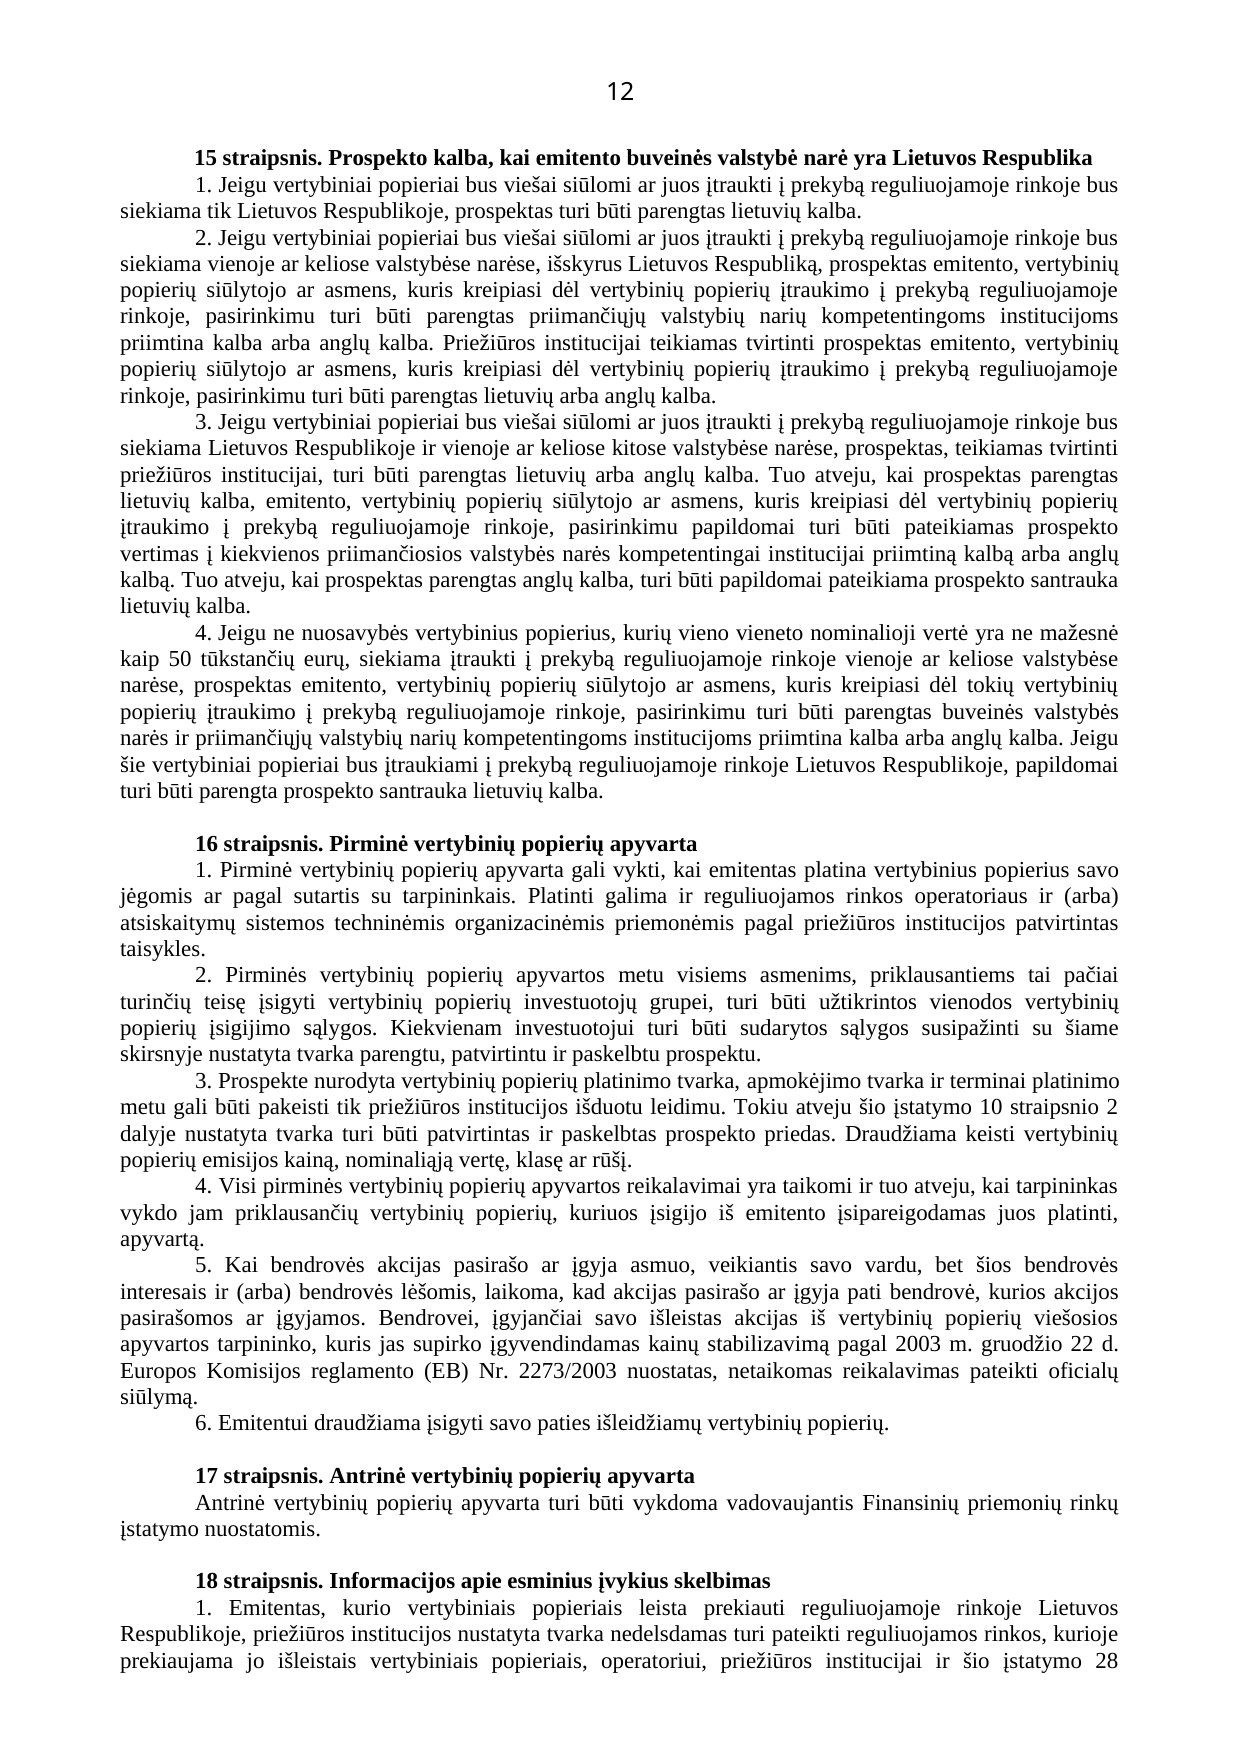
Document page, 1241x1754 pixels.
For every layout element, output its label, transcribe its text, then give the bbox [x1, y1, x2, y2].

text 1. Jeigu vertybiniai popieriai bus viešai siūlomi ar juos įtraukti į prekybą reguliuojamoje rinkoje bus siekiama tik Lietuvos Respublikoje, prospektas turi būti parengtas lietuvių kalba. [120, 171, 1120, 223]
text 17 straipsnis. Antrinė vertybinių popierių apyvarta [120, 1462, 1120, 1488]
text Antrinė vertybinių popierių apyvarta turi būti vykdoma vadovaujantis Finansinių priemonių rinkų įstatymo nuostatomis. [120, 1488, 1120, 1541]
text 18 straipsnis. Informacijos apie esminius įvykius skelbimas [120, 1568, 1120, 1594]
text 2. Jeigu vertybiniai popieriai bus viešai siūlomi ar juos įtraukti į prekybą reguliuojamoje rinkoje bus siekiama vienoje ar keliose valstybėse narėse, išskyrus Lietuvos Respubliką, prospektas emitento, vertybinių popierių siūlytojo ar asmens, kuris kreipiasi dėl vertybinių popierių įtraukimo į prekybą reguliuojamoje rinkoje, pasirinkimu turi būti parengtas priimančiųjų valstybių narių kompetentingoms institucijoms priimtina kalba arba anglų kalba. Priežiūros institucijai teikiamas tvirtinti prospektas emitento, vertybinių popierių siūlytojo ar asmens, kuris kreipiasi dėl vertybinių popierių įtraukimo į prekybą reguliuojamoje rinkoje, pasirinkimu turi būti parengtas lietuvių arba anglų kalba. [120, 223, 1120, 408]
text 3. Jeigu vertybiniai popieriai bus viešai siūlomi ar juos įtraukti į prekybą reguliuojamoje rinkoje bus siekiama Lietuvos Respublikoje ir vienoje ar keliose kitose valstybėse narėse, prospektas, teikiamas tvirtinti priežiūros institucijai, turi būti parengtas lietuvių arba anglų kalba. Tuo atveju, kai prospektas parengtas lietuvių kalba, emitento, vertybinių popierių siūlytojo ar asmens, kuris kreipiasi dėl vertybinių popierių įtraukimo į prekybą reguliuojamoje rinkoje, pasirinkimu papildomai turi būti pateikiamas prospekto vertimas į kiekvienos priimančiosios valstybės narės kompetentingai institucijai priimtiną kalbą arba anglų kalbą. Tuo atveju, kai prospektas parengtas anglų kalba, turi būti papildomai pateikiama prospekto santrauka lietuvių kalba. [120, 408, 1120, 619]
text 1. Pirminė vertybinių popierių apyvarta gali vykti, kai emitentas platina vertybinius popierius savo jėgomis ar pagal sutartis su tarpininkais. Platinti galima ir reguliuojamos rinkos operatoriaus ir (arba) atsiskaitymų sistemos techninėmis organizacinėmis priemonėmis pagal priežiūros institucijos patvirtintas taisykles. [120, 856, 1120, 961]
text 5. Kai bendrovės akcijas pasirašo ar įgyja asmuo, veikiantis savo vardu, bet šios bendrovės interesais ir (arba) bendrovės lėšomis, laikoma, kad akcijas pasirašo ar įgyja pati bendrovė, kurios akcijos pasirašomos ar įgyjamos. Bendrovei, įgyjančiai savo išleistas akcijas iš vertybinių popierių viešosios apyvartos tarpininko, kuris jas supirko įgyvendindamas kainų stabilizavimą pagal 2003 m. gruodžio 22 d. Europos Komisijos reglamento (EB) Nr. 2273/2003 nuostatas, netaikomas reikalavimas pateikti oficialų siūlymą. [120, 1251, 1120, 1409]
text 15 straipsnis. Prospekto kalba, kai emitento buveinės valstybė narė yra Lietuvos Respublika [194, 144, 1120, 171]
text 3. Prospekte nurodyta vertybinių popierių platinimo tvarka, apmokėjimo tvarka ir terminai platinimo metu gali būti pakeisti tik priežiūros institucijos išduotu leidimu. Tokiu atveju šio įstatymo 10 straipsnio 2 dalyje nustatyta tvarka turi būti patvirtintas ir paskelbtas prospekto priedas. Draudžiama keisti vertybinių popierių emisijos kainą, nominaliąją vertę, klasę ar rūšį. [120, 1067, 1120, 1172]
text 4. Jeigu ne nuosavybės vertybinius popierius, kurių vieno vieneto nominalioji vertė yra ne mažesnė kaip 50 tūkstančių eurų, siekiama įtraukti į prekybą reguliuojamoje rinkoje vienoje ar keliose valstybėse narėse, prospektas emitento, vertybinių popierių siūlytojo ar asmens, kuris kreipiasi dėl tokių vertybinių popierių įtraukimo į prekybą reguliuojamoje rinkoje, pasirinkimu turi būti parengtas buveinės valstybės narės ir priimančiųjų valstybių narių kompetentingoms institucijoms priimtina kalba arba anglų kalba. Jeigu šie vertybiniai popieriai bus įtraukiami į prekybą reguliuojamoje rinkoje Lietuvos Respublikoje, papildomai turi būti parengta prospekto santrauka lietuvių kalba. [120, 619, 1120, 803]
text 16 straipsnis. Pirminė vertybinių popierių apyvarta [120, 830, 1120, 856]
text 1. Emitentas, kurio vertybiniais popieriais leista prekiauti reguliuojamoje rinkoje Lietuvos Respublikoje, priežiūros institucijos nustatyta tvarka nedelsdamas turi pateikti reguliuojamos rinkos, kurioje prekiaujama jo išleistais vertybiniais popieriais, operatoriui, priežiūros institucijai ir šio įstatymo 28 [120, 1594, 1120, 1673]
text 6. Emitentui draudžiama įsigyti savo paties išleidžiamų vertybinių popierių. [120, 1409, 1120, 1436]
text 4. Visi pirminės vertybinių popierių apyvartos reikalavimai yra taikomi ir tuo atveju, kai tarpininkas vykdo jam priklausančių vertybinių popierių, kuriuos įsigijo iš emitento įsipareigodamas juos platinti, apyvartą. [120, 1172, 1120, 1251]
text 2. Pirminės vertybinių popierių apyvartos metu visiems asmenims, priklausantiems tai pačiai turinčių teisę įsigyti vertybinių popierių investuotojų grupei, turi būti užtikrintos vienodos vertybinių popierių įsigijimo sąlygos. Kiekvienam investuotojui turi būti sudarytos sąlygos susipažinti su šiame skirsnyje nustatyta tvarka parengtu, patvirtintu ir paskelbtu prospektu. [120, 961, 1120, 1067]
